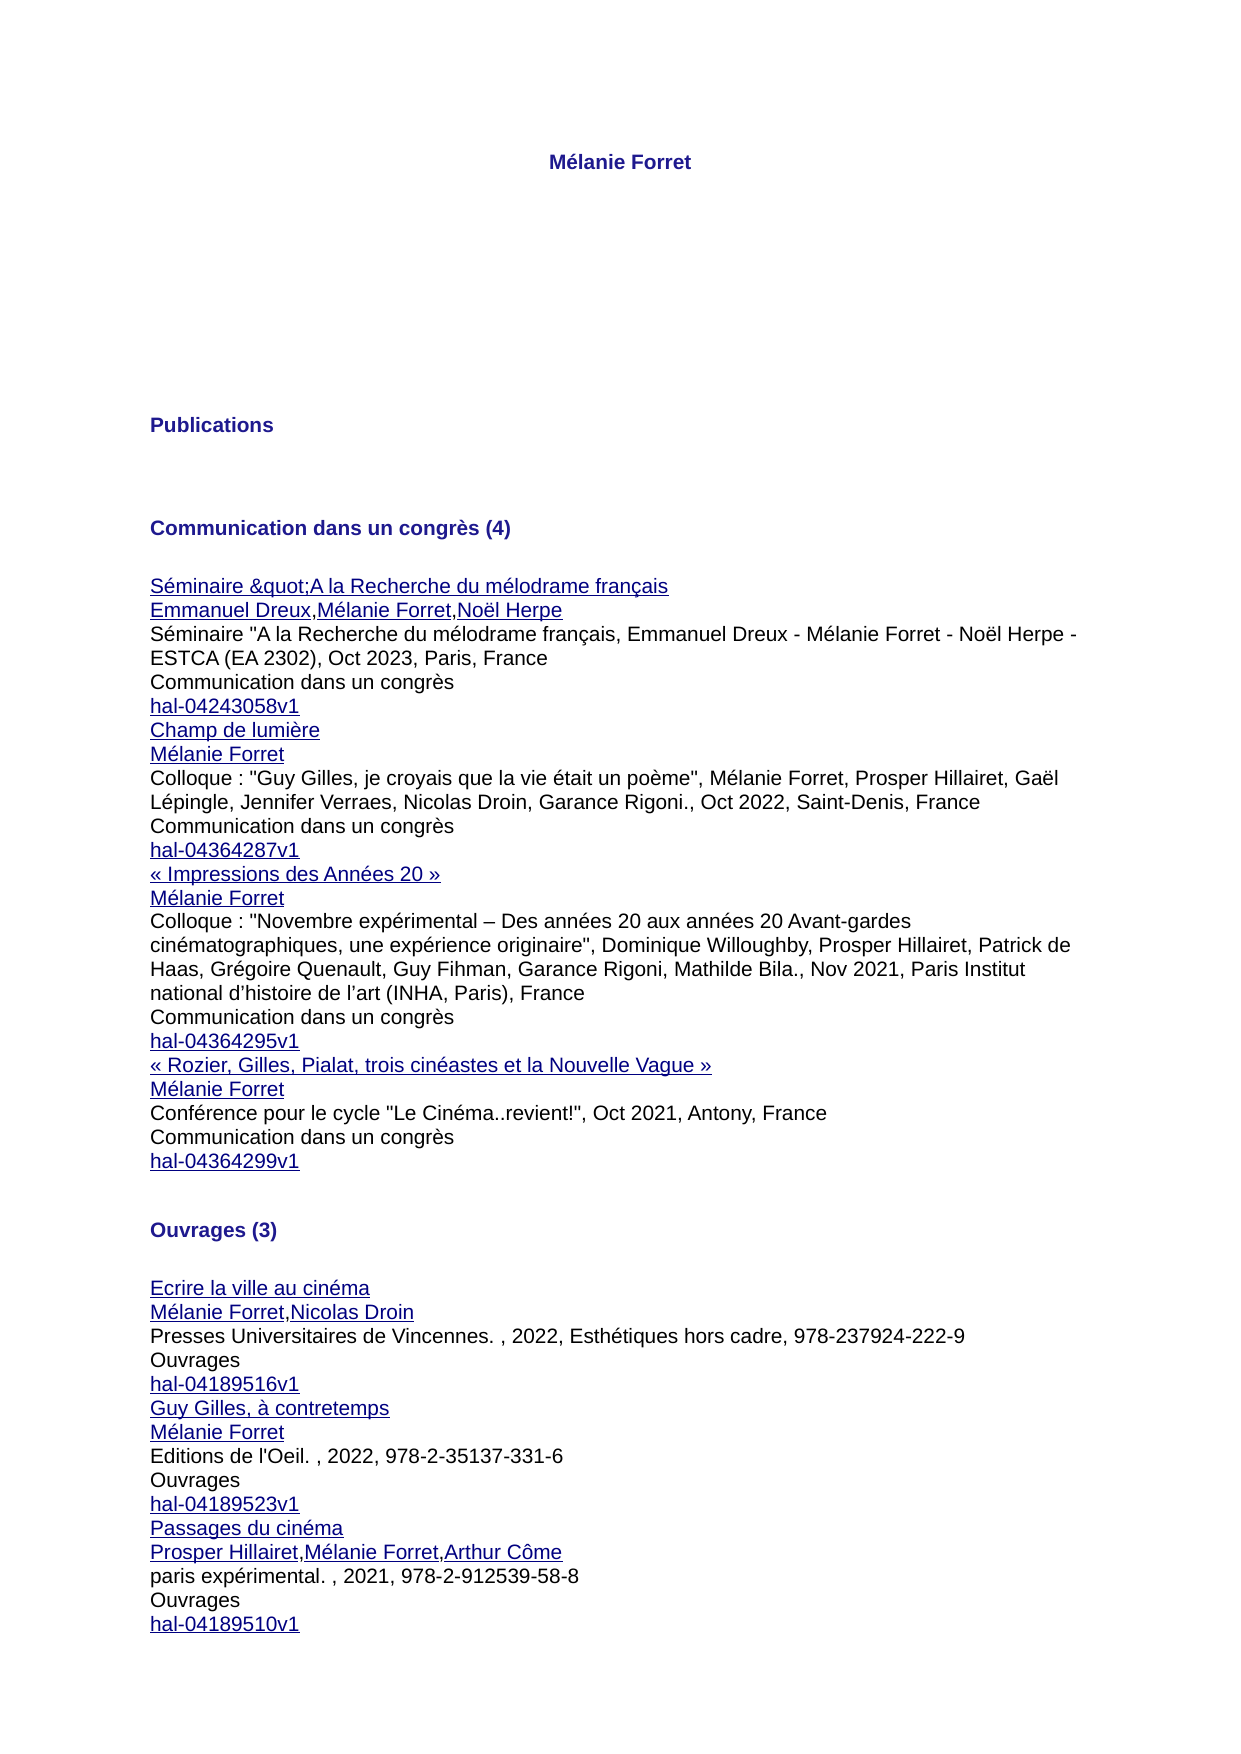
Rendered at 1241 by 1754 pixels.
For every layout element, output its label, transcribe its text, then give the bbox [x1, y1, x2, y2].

table_header Ecrire la ville au cinéma Mélanie Forret,Nicolas Droin Presses Universitaires de Vincennes. , 2022, Esthétiques hors cadre, 978-237924-222-9 Ouvrages hal-04189516v1 [150, 1276, 1090, 1396]
table_cell « Rozier, Gilles, Pialat, trois cinéastes et la Nouvelle Vague » Mélanie Forret Conférence pour le cycle "Le Cinéma..revient!", Oct 2021, Antony, France Communication dans un congrès hal-04364299v1 [150, 1053, 1090, 1173]
table_cell Guy Gilles, à contretemps Mélanie Forret Editions de l'Oeil. , 2022, 978-2-35137-331-6 Ouvrages hal-04189523v1 [150, 1396, 1090, 1516]
subtitle Ouvrages (3) [150, 1218, 1090, 1242]
subtitle Mélanie Forret [150, 150, 1090, 174]
table_cell Champ de lumière Mélanie Forret Colloque : "Guy Gilles, je croyais que la vie était un poème", Mélanie Forret, Prosper Hillairet, Gaël Lépingle, Jennifer Verraes, Nicolas Droin, Garance Rigoni., Oct 2022, Saint-Denis, France Communication dans un congrès hal-04364287v1 [150, 718, 1090, 861]
table_cell Passages du cinéma Prosper Hillairet,Mélanie Forret,Arthur Côme paris expérimental. , 2021, 978-2-912539-58-8 Ouvrages hal-04189510v1 [150, 1516, 1090, 1635]
subtitle Publications [150, 412, 1090, 436]
table_header Séminaire &quot;A la Recherche du mélodrame français Emmanuel Dreux,Mélanie Forret,Noël Herpe Séminaire "A la Recherche du mélodrame français, Emmanuel Dreux - Mélanie Forret - Noël Herpe - ESTCA (EA 2302), Oct 2023, Paris, France Communication dans un congrès hal-04243058v1 [150, 574, 1090, 718]
table_cell « Impressions des Années 20 » Mélanie Forret Colloque : "Novembre expérimental – Des années 20 aux années 20 Avant-gardes cinématographiques, une expérience originaire", Dominique Willoughby, Prosper Hillairet, Patrick de Haas, Grégoire Quenault, Guy Fihman, Garance Rigoni, Mathilde Bila., Nov 2021, Paris Institut national d’histoire de l’art (INHA, Paris), France Communication dans un congrès hal-04364295v1 [150, 861, 1090, 1053]
subtitle Communication dans un congrès (4) [150, 516, 1090, 539]
